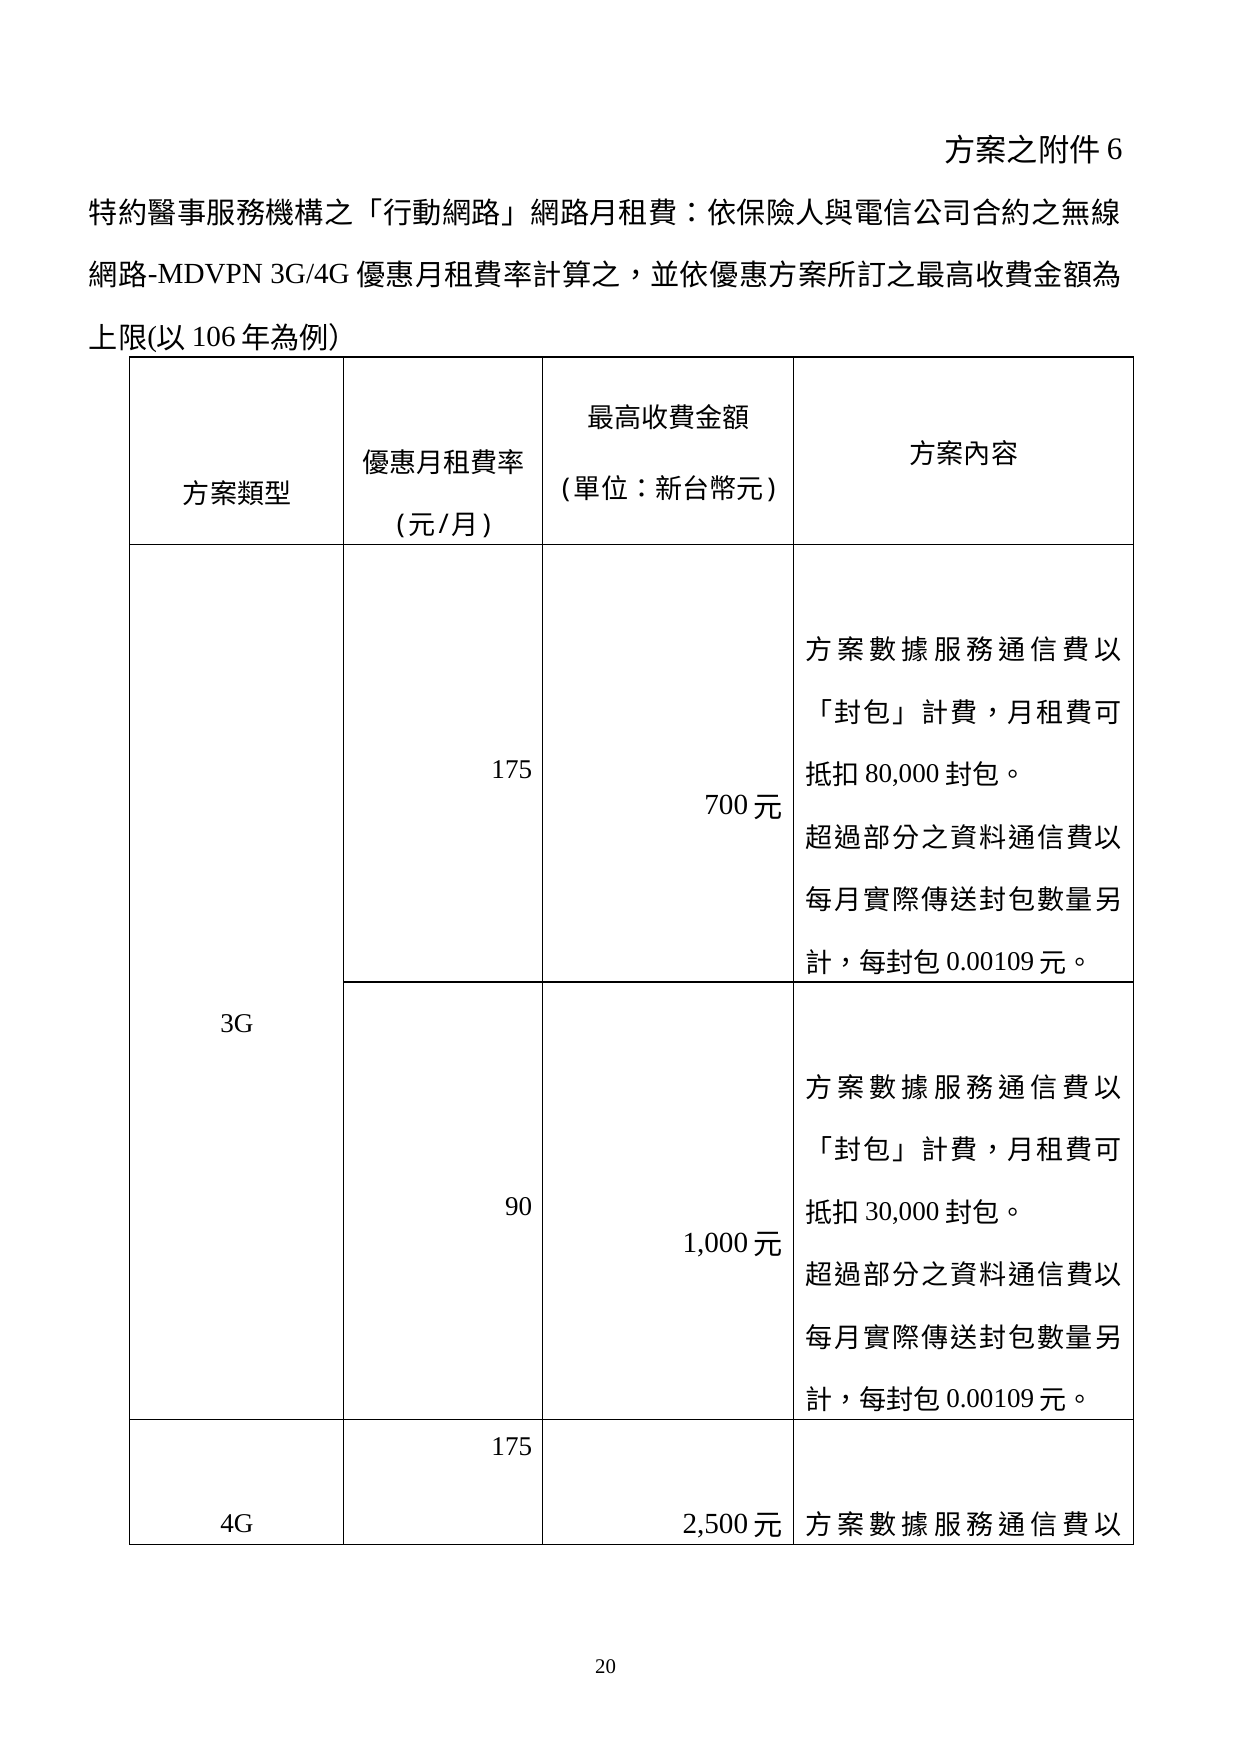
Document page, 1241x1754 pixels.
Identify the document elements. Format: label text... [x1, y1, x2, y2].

text 方案之附件6 [89, 106, 1122, 169]
table_cell 方案數據服務通信費以 [794, 1420, 1133, 1544]
table_header 最高收費金額 (單位：新台幣元) [543, 358, 793, 544]
table_header 優惠月租費率 (元/月) [344, 358, 542, 544]
table_cell 方案數據服務通信費以「封包」計費，月租費可抵扣80,000封包。 超過部分之資料通信費以每月實際傳送封包數量另計，每封包0.00109元。 [794, 545, 1133, 981]
table_cell 4G [130, 1420, 343, 1544]
table_cell 700元 [543, 545, 793, 981]
table_cell 1,000元 [543, 983, 793, 1419]
table_cell 方案數據服務通信費以「封包」計費，月租費可抵扣30,000封包。 超過部分之資料通信費以每月實際傳送封包數量另計，每封包0.00109元。 [794, 983, 1133, 1419]
text 特約醫事服務機構之「行動網路」網路月租費：依保險人與電信公司合約之無線網路-MDVPN 3G/4G優惠月租費率計算之，並依優惠方案所訂之最高收費金額為上限(以106年為例） [89, 169, 1122, 356]
table_header 方案內容 [794, 358, 1133, 544]
table_cell 3G [130, 545, 343, 1419]
table_header 方案類型 [130, 358, 343, 544]
table_cell 90 [344, 983, 542, 1419]
table_cell 175 [344, 545, 542, 981]
table_cell 175 [344, 1420, 542, 1544]
table_cell 2,500元 [543, 1420, 793, 1544]
